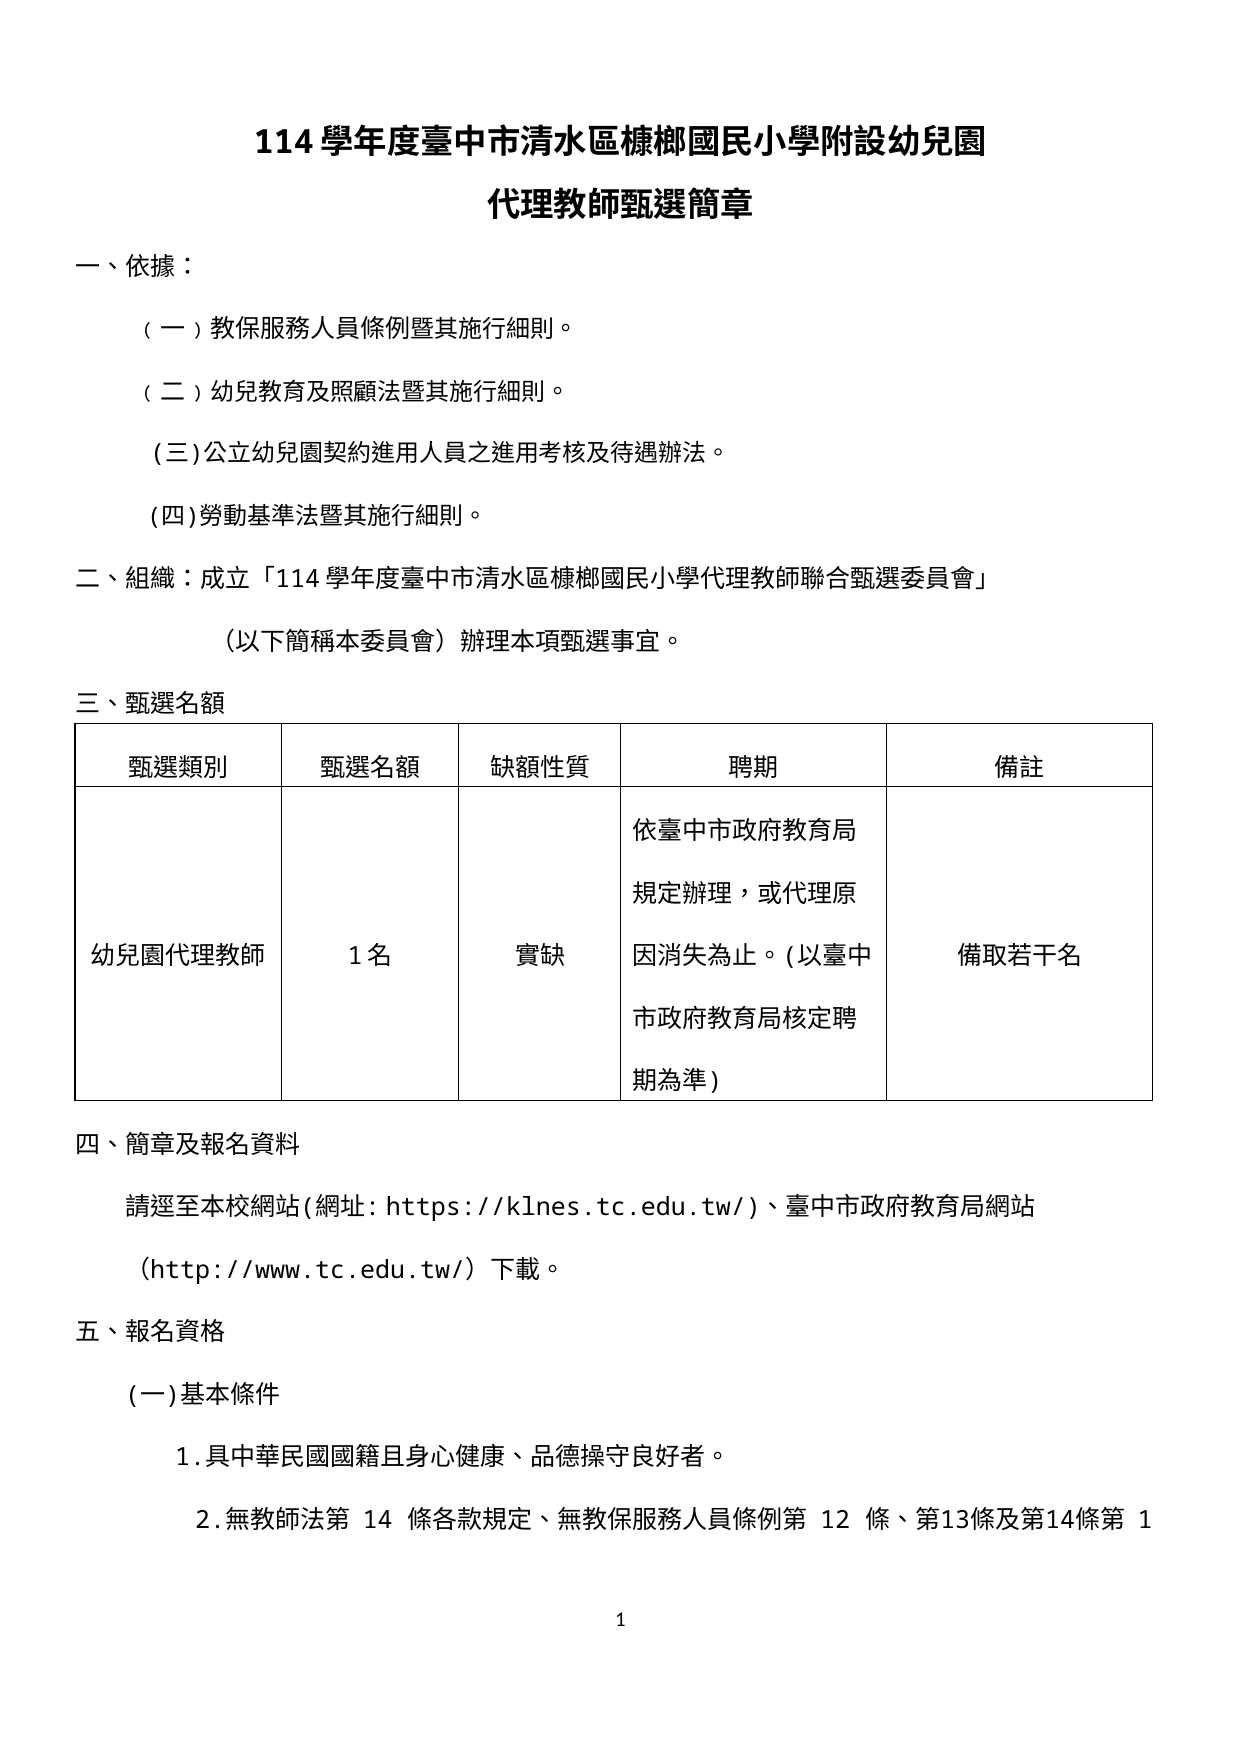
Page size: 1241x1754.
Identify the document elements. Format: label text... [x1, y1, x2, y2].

table_header 備註 [887, 724, 1152, 786]
text 114學年度臺中市清水區槺榔國民小學附設幼兒園 [75, 97, 1165, 160]
text 四、簡章及報名資料 [75, 1101, 1165, 1163]
text 五、報名資格 [75, 1288, 1165, 1351]
text 請逕至本校網站(網址: https://klnes.tc.edu.tw/)、臺中市政府教育局網站（http://www.tc.edu.tw/）下載。 [125, 1163, 1165, 1288]
text (四)勞動基準法暨其施行細則。 [75, 472, 1165, 535]
text ﹙一﹚教保服務人員條例暨其施行細則。 [75, 285, 1165, 347]
text 二、組織：成立「114學年度臺中市清水區槺榔國民小學代理教師聯合甄選委員會」 （以下簡稱本委員會）辦理本項甄選事宜。 [75, 535, 1165, 660]
text 一、依據： [75, 222, 1165, 285]
table_cell 實缺 [459, 787, 620, 1099]
table_header 甄選名額 [282, 724, 458, 786]
table_header 聘期 [621, 724, 886, 786]
text 2.無教師法第 14 條各款規定、無教保服務人員條例第 12 條、第13條及第14條第 1 [75, 1476, 1165, 1538]
table_header 缺額性質 [459, 724, 620, 786]
text (三)公立幼兒園契約進用人員之進用考核及待遇辦法。 [75, 410, 1165, 472]
table_cell 備取若干名 [887, 787, 1152, 1099]
text 代理教師甄選簡章 [75, 160, 1165, 222]
table_header 甄選類別 [76, 724, 281, 786]
text 三、甄選名額 [75, 660, 1165, 722]
table_cell 依臺中市政府教育局規定辦理，或代理原因消失為止。(以臺中市政府教育局核定聘期為準) [621, 787, 886, 1099]
text 1.具中華民國國籍且身心健康、品德操守良好者。 [125, 1413, 1165, 1476]
text (一)基本條件 [75, 1351, 1165, 1413]
table_cell 幼兒園代理教師 [76, 787, 281, 1099]
text ﹙二﹚幼兒教育及照顧法暨其施行細則。 [75, 347, 1165, 410]
table_cell 1名 [282, 787, 458, 1099]
